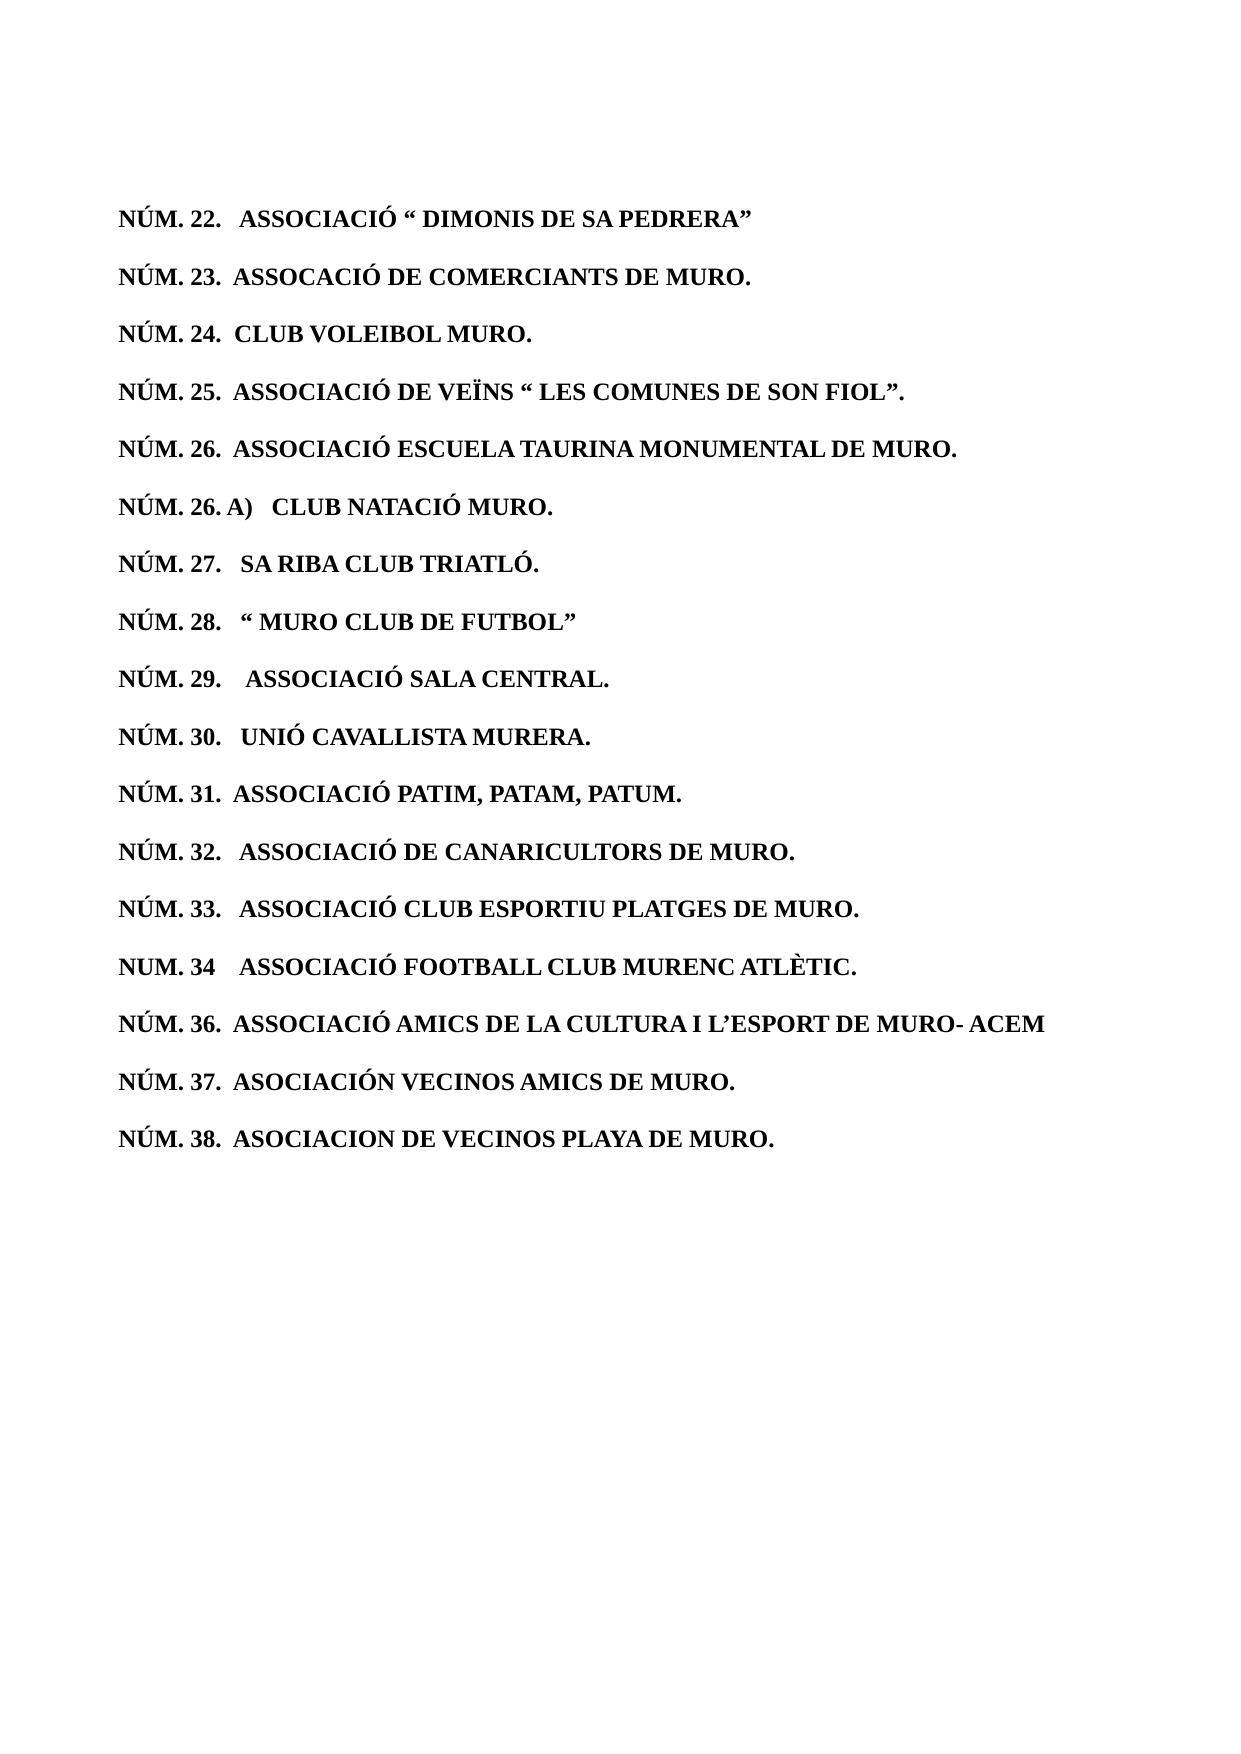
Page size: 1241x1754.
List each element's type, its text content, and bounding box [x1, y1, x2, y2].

text NÚM. 30. UNIÓ CAVALLISTA MURERA. [118, 722, 1122, 751]
text NÚM. 28. “ MURO CLUB DE FUTBOL” [118, 607, 1122, 636]
text NÚM. 36. ASSOCIACIÓ AMICS DE LA CULTURA I L’ESPORT DE MURO- ACEM [118, 1009, 1122, 1038]
text NÚM. 31. ASSOCIACIÓ PATIM, PATAM, PATUM. [118, 779, 1122, 808]
text NÚM. 22. ASSOCIACIÓ “ DIMONIS DE SA PEDRERA” [118, 204, 1122, 233]
text NÚM. 27. SA RIBA CLUB TRIATLÓ. [118, 549, 1122, 578]
text NÚM. 32. ASSOCIACIÓ DE CANARICULTORS DE MURO. [118, 837, 1122, 866]
text NÚM. 33. ASSOCIACIÓ CLUB ESPORTIU PLATGES DE MURO. [118, 894, 1122, 923]
text NÚM. 23. ASSOCACIÓ DE COMERCIANTS DE MURO. [118, 262, 1122, 291]
text NÚM. 38. ASOCIACION DE VECINOS PLAYA DE MURO. [118, 1124, 1122, 1153]
text NÚM. 37. ASOCIACIÓN VECINOS AMICS DE MURO. [118, 1067, 1122, 1096]
text NÚM. 29. ASSOCIACIÓ SALA CENTRAL. [118, 664, 1122, 693]
text NUM. 34 ASSOCIACIÓ FOOTBALL CLUB MURENC ATLÈTIC. [118, 952, 1122, 981]
text NÚM. 25. ASSOCIACIÓ DE VEÏNS “ LES COMUNES DE SON FIOL”. [118, 377, 1122, 406]
text NÚM. 24. CLUB VOLEIBOL MURO. [118, 319, 1122, 348]
text NÚM. 26. A) CLUB NATACIÓ MURO. [118, 492, 1122, 521]
text NÚM. 26. ASSOCIACIÓ ESCUELA TAURINA MONUMENTAL DE MURO. [118, 434, 1122, 463]
